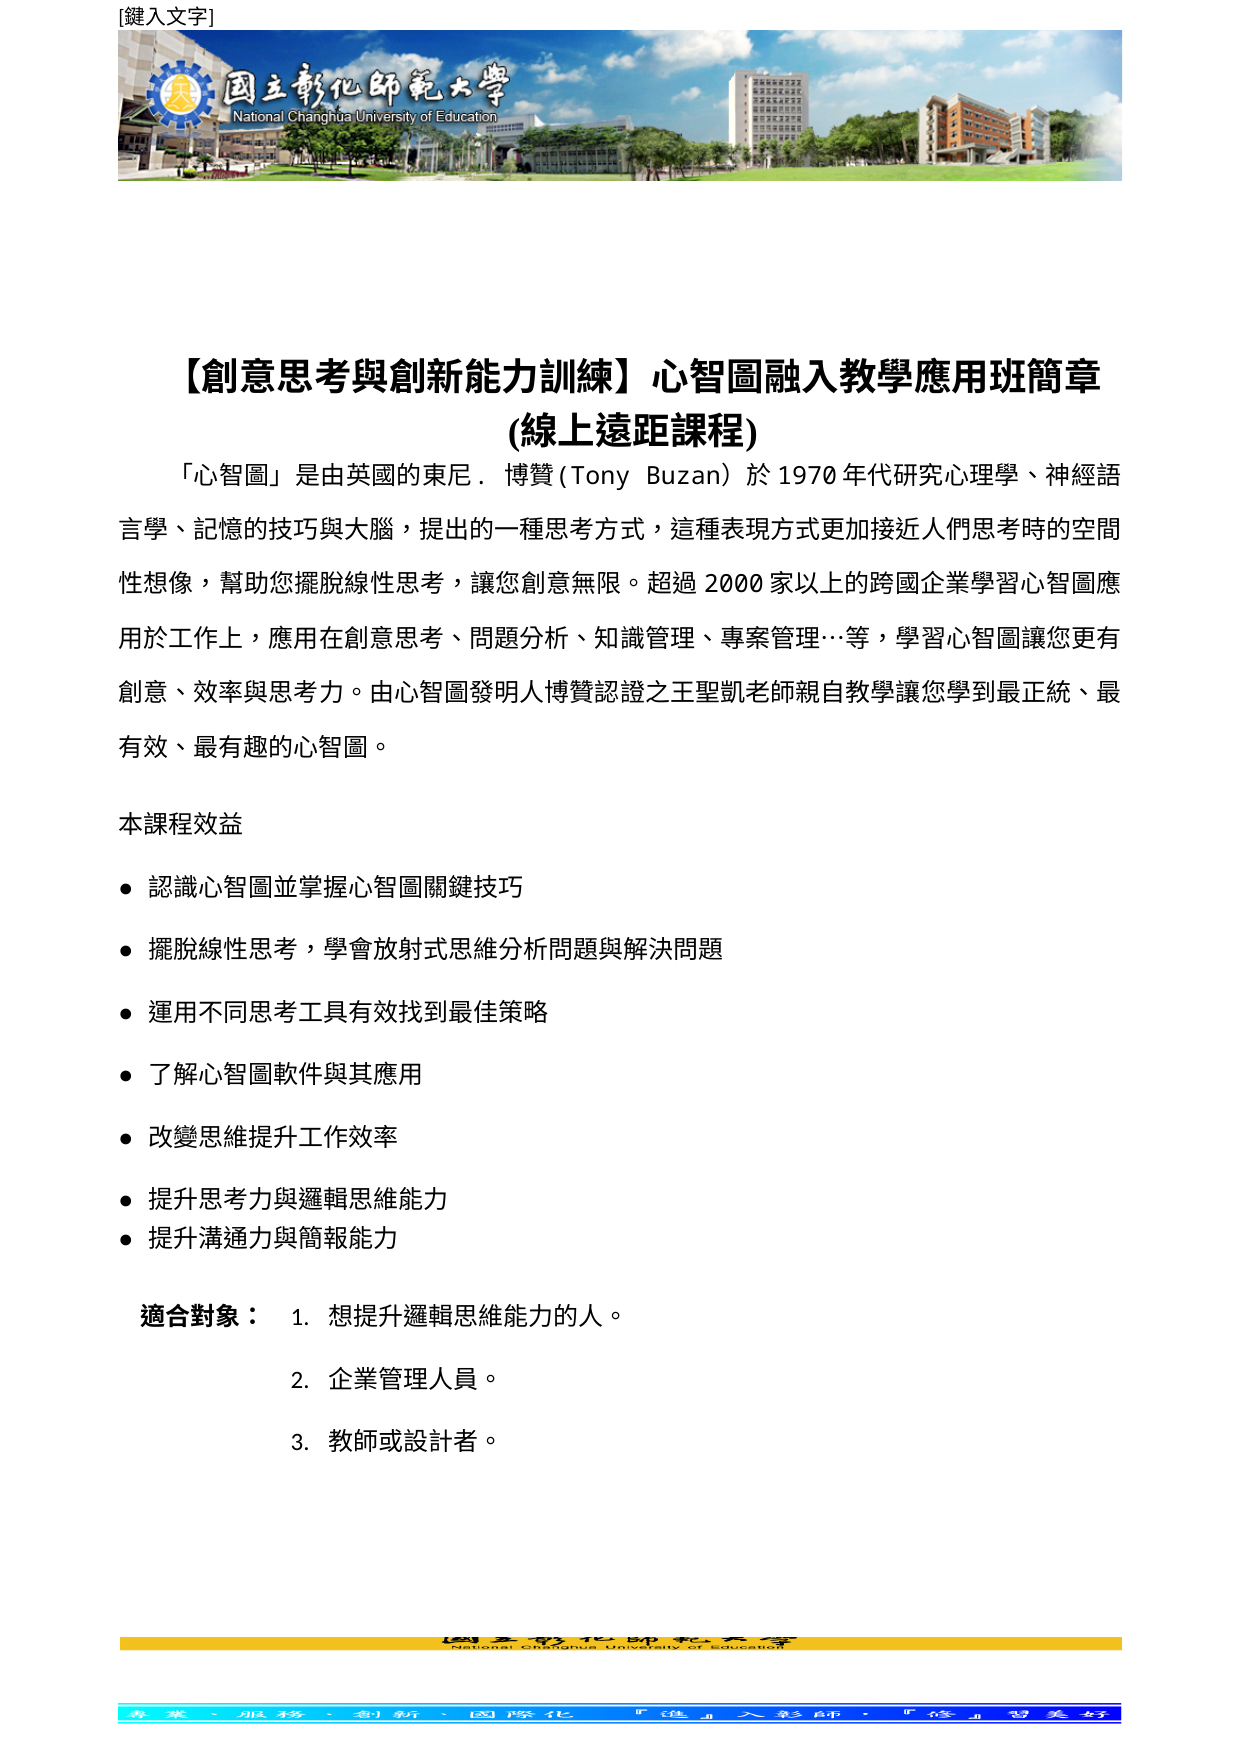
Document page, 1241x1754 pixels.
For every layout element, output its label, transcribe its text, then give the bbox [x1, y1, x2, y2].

table_header 適合對象： [138, 1273, 279, 1461]
table_header 想提升邏輯思維能力的人。 企業管理人員。 教師或設計者。 [279, 1273, 1102, 1461]
text ● 提升思考力與邏輯思維能力 [118, 1156, 1122, 1219]
text ● 提升溝通力與簡報能力 [118, 1219, 1122, 1255]
text ● 擺脫線性思考，學會放射式思維分析問題與解決問題 [118, 906, 1122, 969]
text 本課程效益 [118, 781, 1122, 844]
text ● 認識心智圖並掌握心智圖關鍵技巧 [118, 844, 1122, 906]
text 【創意思考與創新能力訓練】心智圖融入教學應用班簡章 [143, 347, 1122, 401]
text (線上遠距課程) [143, 401, 1122, 455]
text 「心智圖」是由英國的東尼. 博贊(Tony Buzan）於1970年代研究心理學、神經語言學、記憶的技巧與大腦，提出的一種思考方式，這種表現方式更加接近人們思考時的空間性想像，幫助您擺脫線性思考，讓您創意無限。超過2000家以上的跨國企業學習心智圖應用於工作上，應用在創意思考、問題分析、知識管理、專案管理…等，學習心智圖讓您更有創意、效率與思考力。由心智圖發明人博贊認證之王聖凱老師親自教學讓您學到最正統、最有效、最有趣的心智圖。 [118, 455, 1122, 763]
text ● 改變思維提升工作效率 [118, 1094, 1122, 1156]
text ● 了解心智圖軟件與其應用 [118, 1031, 1122, 1094]
text ● 運用不同思考工具有效找到最佳策略 [118, 969, 1122, 1031]
